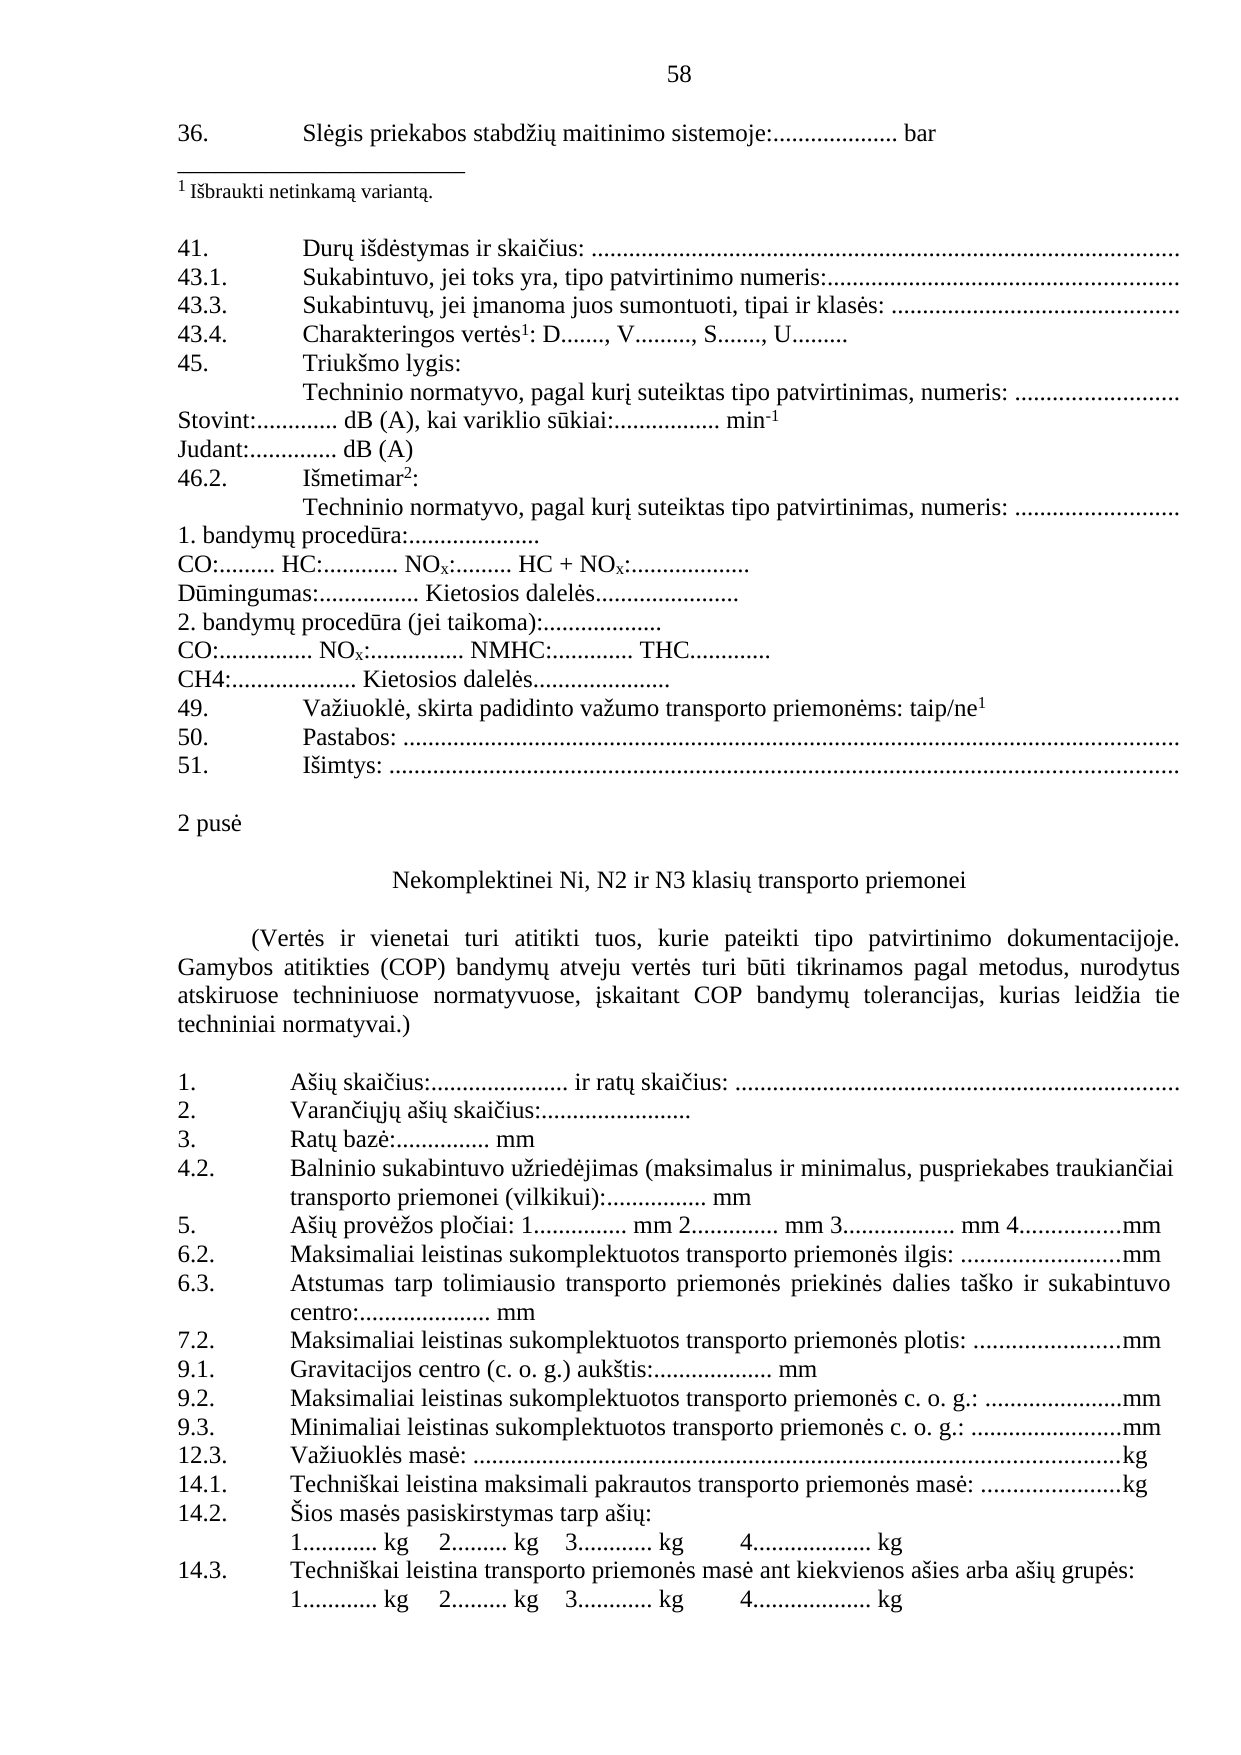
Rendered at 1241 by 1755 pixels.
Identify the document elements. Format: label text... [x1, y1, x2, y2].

text Techninio normatyvo, pagal kurį suteiktas tipo patvirtinimas, numeris: [177, 492, 1181, 521]
text CH4:.................... Kietosios dalelės...................... [177, 664, 1181, 693]
text 12.3. Važiuoklės masė: kg [177, 1441, 1181, 1469]
text 50. Pastabos: [177, 722, 1181, 751]
text 41. Durų išdėstymas ir skaičius: [177, 233, 1181, 262]
text Nekomplektinei Ni, N2 ir N3 klasių transporto priemonei [177, 866, 1181, 894]
text 1............ kg 2......... kg 3............ kg 4................... kg [177, 1527, 1181, 1556]
text Dūmingumas:................ Kietosios dalelės....................... [177, 578, 1181, 607]
text 1............ kg 2......... kg 3............ kg 4................... kg [177, 1584, 1181, 1613]
text 1 Išbraukti netinkamą variantą. [177, 176, 1181, 204]
text 46.2. Išmetimar2: [177, 463, 1181, 492]
text Techninio normatyvo, pagal kurį suteiktas tipo patvirtinimas, numeris: [177, 377, 1181, 406]
text 9.3. Minimaliai leistinas sukomplektuotos transporto priemonės c. o. g.: mm [177, 1412, 1181, 1441]
text 1. Ašių skaičius:...................... ir ratų skaičius: [177, 1067, 1181, 1096]
text 14.3. Techniškai leistina transporto priemonės masė ant kiekvienos ašies arba ašių grupės: [177, 1556, 1181, 1584]
text 9.2. Maksimaliai leistinas sukomplektuotos transporto priemonės c. o. g.: mm [177, 1383, 1181, 1412]
text 14.2. Šios masės pasiskirstymas tarp ašių: [177, 1498, 1181, 1527]
text CO:............... NOx:............... NMHC:............. THC............. [177, 636, 1181, 664]
text _______________________ [177, 147, 1181, 176]
text (Vertės ir vienetai turi atitikti tuos, kurie pateikti tipo patvirtinimo dokumentacijoje. Gamybos atitikties (COP) bandymų atveju vertės turi būti tikrinamos pagal metodus, nurodytus atskiruose techniniuose normatyvuose, įskaitant COP bandymų tolerancijas, kurias leidžia tie techniniai normatyvai.) [177, 923, 1181, 1038]
text 2. bandymų procedūra (jei taikoma):................... [177, 607, 1181, 636]
text 43.4. Charakteringos vertės1: D......., V........., S......., U......... [177, 319, 1181, 348]
text 1. bandymų procedūra:..................... [177, 521, 1181, 549]
text 36. Slėgis priekabos stabdžių maitinimo sistemoje:.................... bar [177, 118, 1181, 147]
text 49. Važiuoklė, skirta padidinto važumo transporto priemonėms: taip/ne1 [177, 693, 1181, 722]
text 2 pusė [177, 808, 1181, 837]
text Stovint:............. dB (A), kai variklio sūkiai:................. min-1 [177, 406, 1181, 434]
text 4.2. Balninio sukabintuvo užriedėjimas (maksimalus ir minimalus, puspriekabes traukiančiai transporto priemonei (vilkikui):................ mm [177, 1153, 1181, 1211]
text 6.2. Maksimaliai leistinas sukomplektuotos transporto priemonės ilgis: mm [177, 1239, 1181, 1268]
text 2. Varančiųjų ašių skaičius:........................ [177, 1096, 1181, 1124]
text 6.3. Atstumas tarp tolimiausio transporto priemonės priekinės dalies taško ir sukabintuvo centro:..................... mm [177, 1268, 1181, 1326]
text 9.1. Gravitacijos centro (c. o. g.) aukštis:................... mm [177, 1354, 1181, 1383]
text 51. Išimtys: [177, 751, 1181, 779]
text 14.1. Techniškai leistina maksimali pakrautos transporto priemonės masė: kg [177, 1469, 1181, 1498]
text 43.3. Sukabintuvų, jei įmanoma juos sumontuoti, tipai ir klasės: [177, 291, 1181, 319]
text 3. Ratų bazė:............... mm [177, 1124, 1181, 1153]
text 7.2. Maksimaliai leistinas sukomplektuotos transporto priemonės plotis: mm [177, 1326, 1181, 1354]
text 45. Triukšmo lygis: [177, 348, 1181, 377]
text 43.1. Sukabintuvo, jei toks yra, tipo patvirtinimo numeris: [177, 262, 1181, 291]
text CO:......... HC:............ NOx:......... HC + NOx:................... [177, 549, 1181, 578]
text 5. Ašių provėžos pločiai: 1............... mm 2.............. mm 3.................. mm 4. mm [177, 1211, 1181, 1239]
text Judant:.............. dB (A) [177, 434, 1181, 463]
